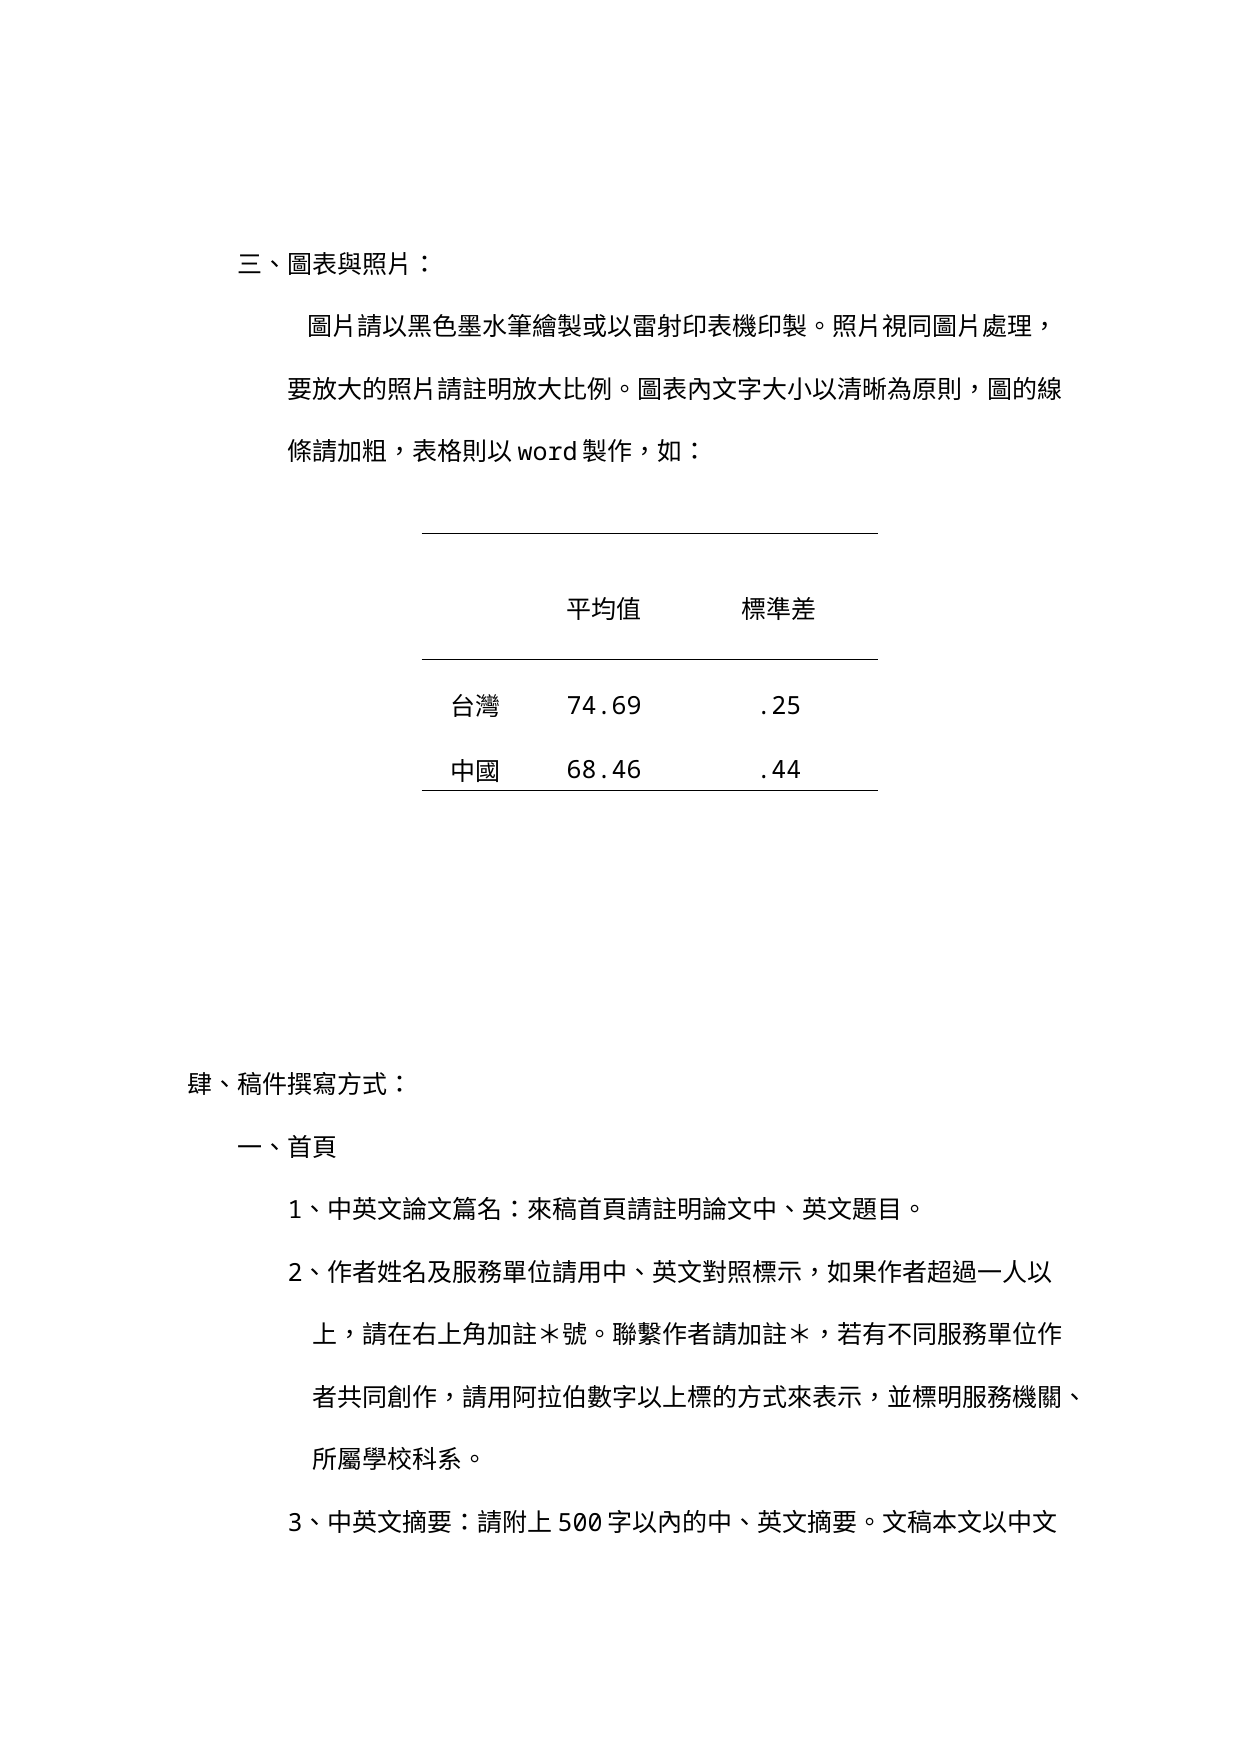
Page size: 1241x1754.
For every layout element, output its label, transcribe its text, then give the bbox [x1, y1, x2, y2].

table_cell 中國 [422, 728, 529, 790]
table_cell .44 [679, 728, 878, 790]
table_cell 68.46 [529, 728, 679, 790]
text 1、中英文論文篇名：來稿首頁請註明論文中、英文題目。 [187, 1166, 1063, 1229]
text 肆、稿件撰寫方式： [187, 1041, 1063, 1104]
table_cell 台灣 [422, 660, 529, 728]
text 圖片請以黑色墨水筆繪製或以雷射印表機印製。照片視同圖片處理，要放大的照片請註明放大比例。圖表內文字大小以清晰為原則，圖的線條請加粗，表格則以word製作，如： [187, 283, 1063, 471]
table_header 標準差 [679, 534, 878, 659]
text 一、首頁 [187, 1104, 1063, 1166]
text 三、圖表與照片： [187, 221, 1063, 283]
table_header [422, 534, 529, 659]
table_header 平均值 [529, 534, 679, 659]
text 3、中英文摘要：請附上500字以內的中、英文摘要。文稿本文以中文 [287, 1479, 1063, 1541]
table_cell 74.69 [529, 660, 679, 728]
table_cell .25 [679, 660, 878, 728]
text 2、作者姓名及服務單位請用中、英文對照標示，如果作者超過一人以上，請在右上角加註＊號。聯繫作者請加註＊，若有不同服務單位作者共同創作，請用阿拉伯數字以上標的方式來表示，並標明服務機關、所屬學校科系。 [287, 1229, 1063, 1479]
